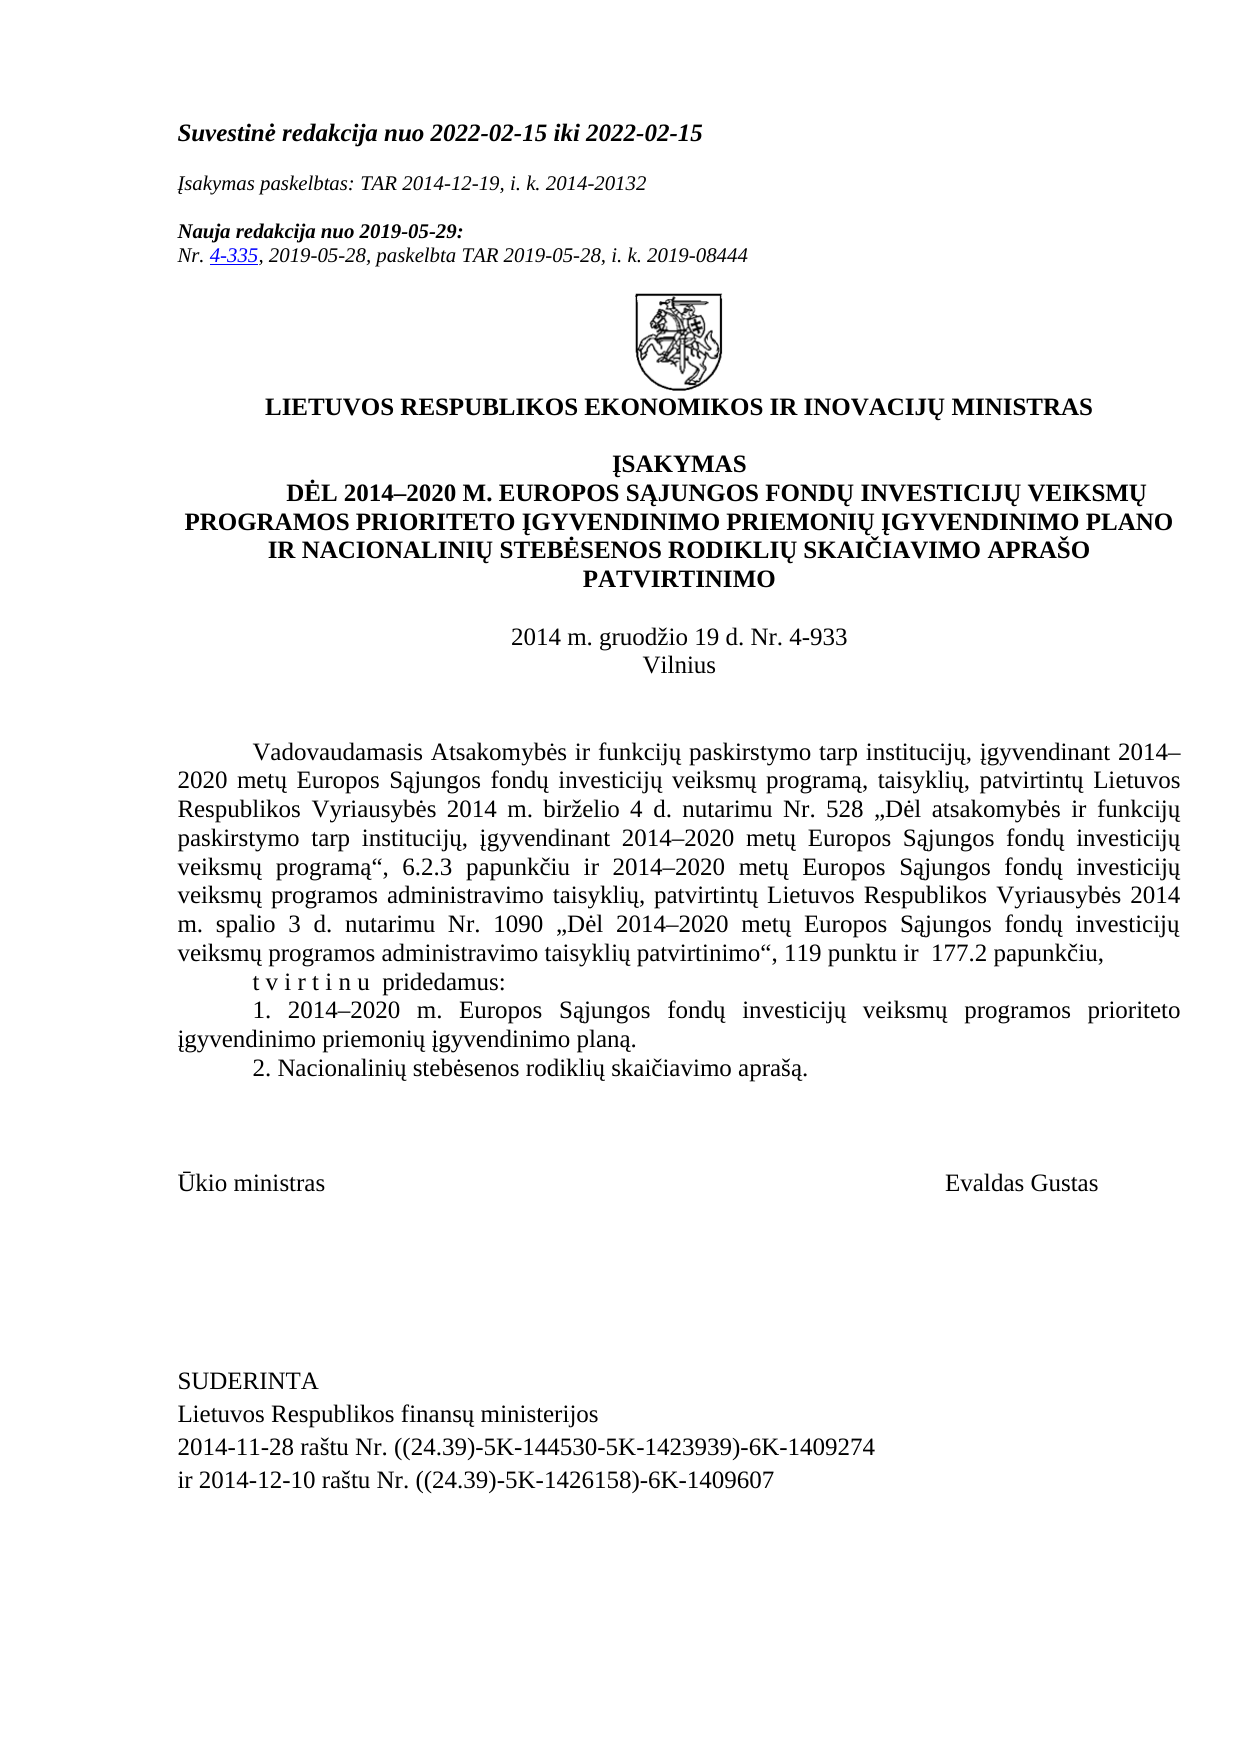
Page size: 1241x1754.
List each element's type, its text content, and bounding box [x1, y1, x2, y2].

text Ūkio ministras Evaldas Gustas [177, 1168, 1181, 1197]
text Vilnius [177, 650, 1181, 679]
text Nr. 4-335, 2019-05-28, paskelbta TAR 2019-05-28, i. k. 2019-08444 [177, 243, 1181, 267]
text Suvestinė redakcija nuo 2022-02-15 iki 2022-02-15 [177, 118, 1181, 147]
text LIETUVOS RESPUBLIKOS EKONOMIKOS IR INOVACIJŲ MINISTRAS [177, 392, 1181, 420]
text Vadovaudamasis Atsakomybės ir funkcijų paskirstymo tarp institucijų, įgyvendinant 2014–2020 metų Europos Sąjungos fondų investicijų veiksmų programą, taisyklių, patvirtintų Lietuvos Respublikos Vyriausybės 2014 m. birželio 4 d. nutarimu Nr. 528 „Dėl atsakomybės ir funkcijų paskirstymo tarp institucijų, įgyvendinant 2014–2020 metų Europos Sąjungos fondų investicijų veiksmų programą“, 6.2.3 papunkčiu ir 2014–2020 metų Europos Sąjungos fondų investicijų veiksmų programos administravimo taisyklių, patvirtintų Lietuvos Respublikos Vyriausybės 2014 m. spalio 3 d. nutarimu Nr. 1090 „Dėl 2014–2020 metų Europos Sąjungos fondų investicijų veiksmų programos administravimo taisyklių patvirtinimo“, 119 punktu ir 177.2 papunkčiu, [177, 737, 1181, 967]
text 2014 m. gruodžio 19 d. Nr. 4-933 [177, 622, 1181, 650]
text 2014-11-28 raštu Nr. ((24.39)-5K-144530-5K-1423939)-6K-1409274 [177, 1432, 1181, 1461]
text Įsakymas paskelbtas: TAR 2014-12-19, i. k. 2014-20132 [177, 171, 1181, 195]
text t v i r t i n u pridedamus: [177, 967, 1181, 995]
text SUDERINTA [177, 1366, 1181, 1395]
text ir 2014-12-10 raštu Nr. ((24.39)-5K-1426158)-6K-1409607 [177, 1465, 1181, 1494]
text 2. Nacionalinių stebėsenos rodiklių skaičiavimo aprašą. [252, 1053, 1181, 1082]
text dėl 2014–2020 m. europos sąjungos fondų investicijų veiksmų programos prioriteto įgyvendinimo priemonių įgyvendinimo plano ir Nacionalinių stebėsenos rodiklių skaičiavimo aprašo patvirtinimo [177, 478, 1181, 593]
text 1. 2014–2020 m. Europos Sąjungos fondų investicijų veiksmų programos prioriteto įgyvendinimo priemonių įgyvendinimo planą. [177, 995, 1181, 1053]
text ĮSAKYMAS [177, 449, 1181, 478]
text Nauja redakcija nuo 2019-05-29: [177, 219, 1181, 243]
text Lietuvos Respublikos finansų ministerijos [177, 1399, 1181, 1428]
